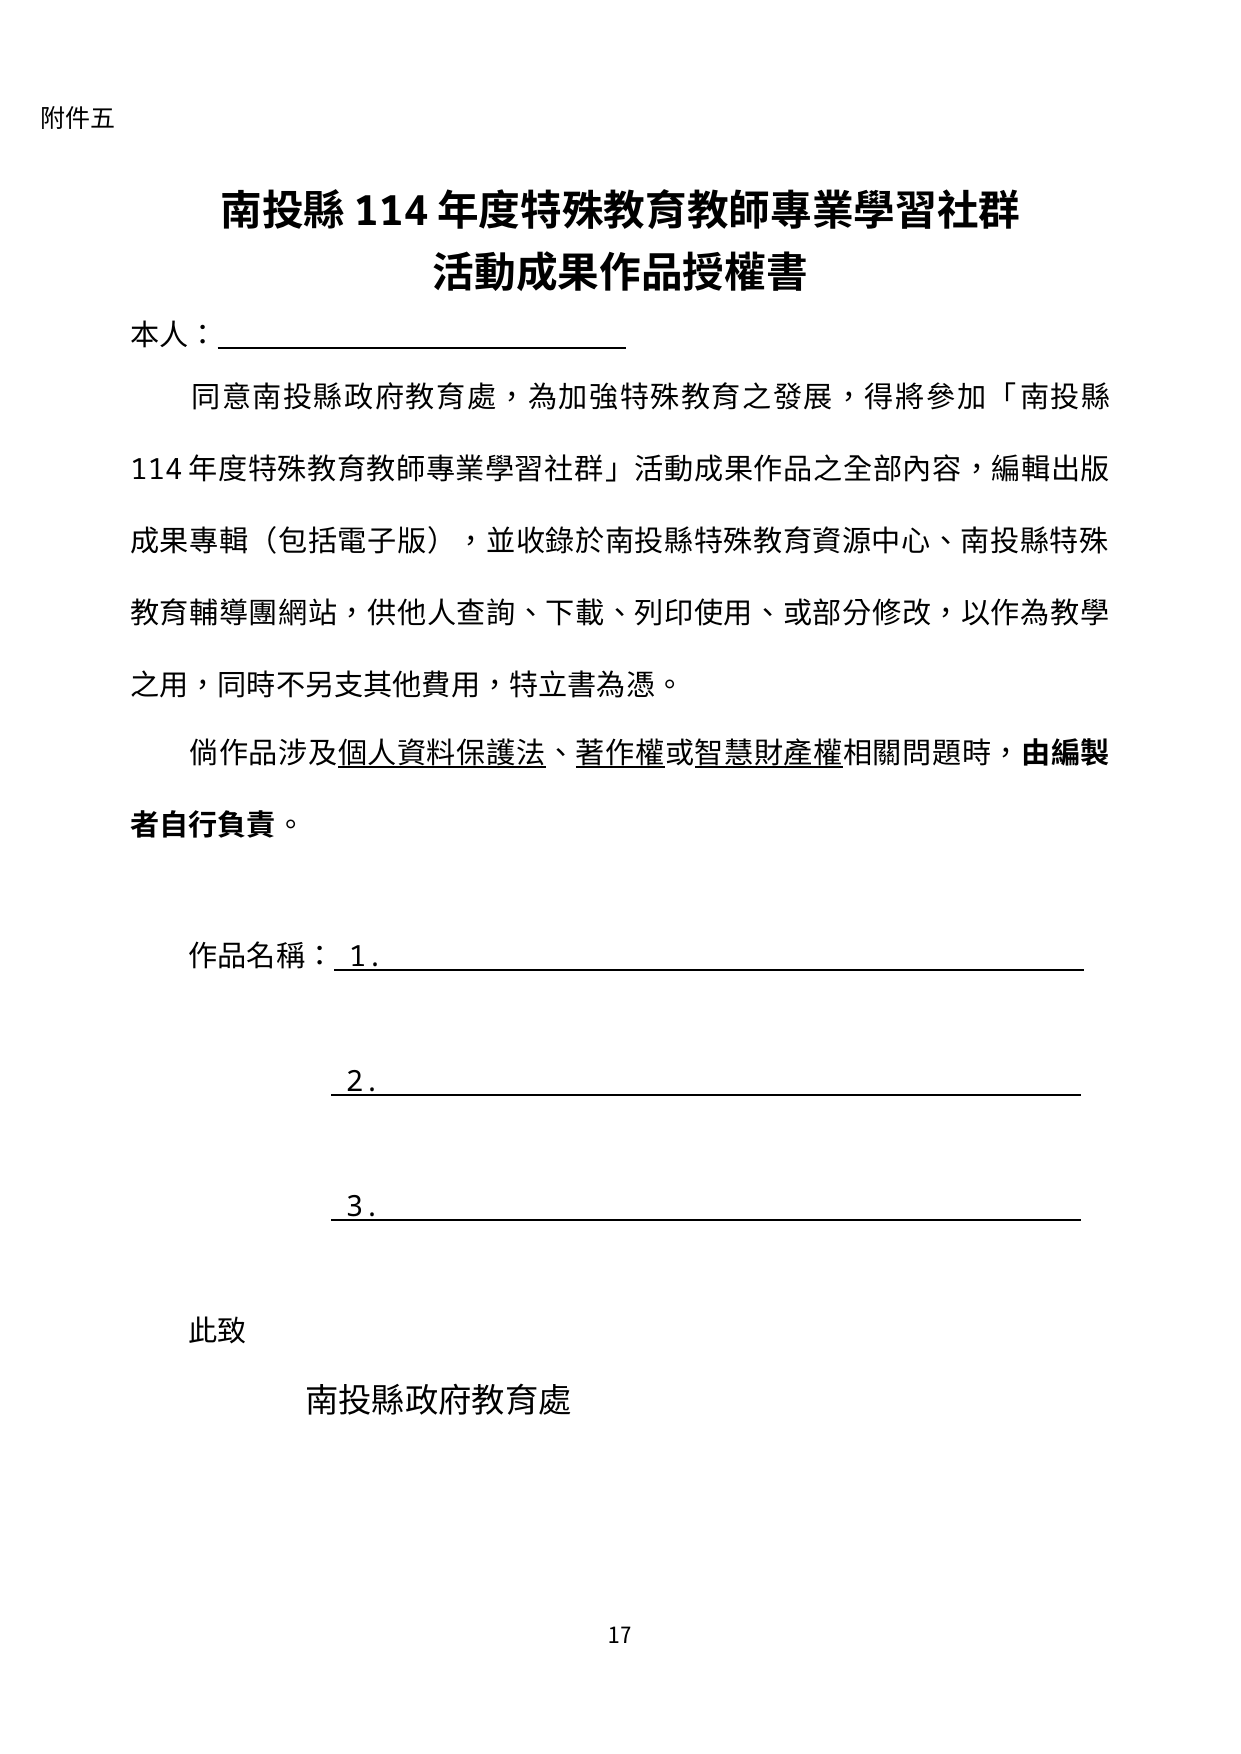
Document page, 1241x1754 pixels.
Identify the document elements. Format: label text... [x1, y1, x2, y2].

text 南投縣政府教育處 [130, 1356, 1110, 1419]
text 倘作品涉及個人資料保護法、著作權或智慧財產權相關問題時，由編製者自行負責。 [130, 709, 1110, 844]
text 南投縣114年度特殊教育教師專業學習社群 [25, 91, 1110, 228]
text 2. [130, 1037, 1110, 1100]
text 同意南投縣政府教育處，為加強特殊教育之發展，得將參加「南投縣114年度特殊教育教師專業學習社群」活動成果作品之全部內容，編輯出版成果專輯（包括電子版），並收錄於南投縣特殊教育資源中心、南投縣特殊教育輔導團網站，供他人查詢、下載、列印使用、或部分修改，以作為教學之用，同時不另支其他費用，特立書為憑。 [130, 353, 1110, 703]
text 活動成果作品授權書 [130, 228, 1110, 291]
text 附件五 [40, 99, 166, 135]
text 此致 [130, 1287, 1110, 1350]
text 作品名稱： 1. [130, 912, 1110, 975]
text 3. [130, 1162, 1110, 1225]
text 本人： [130, 291, 1110, 353]
